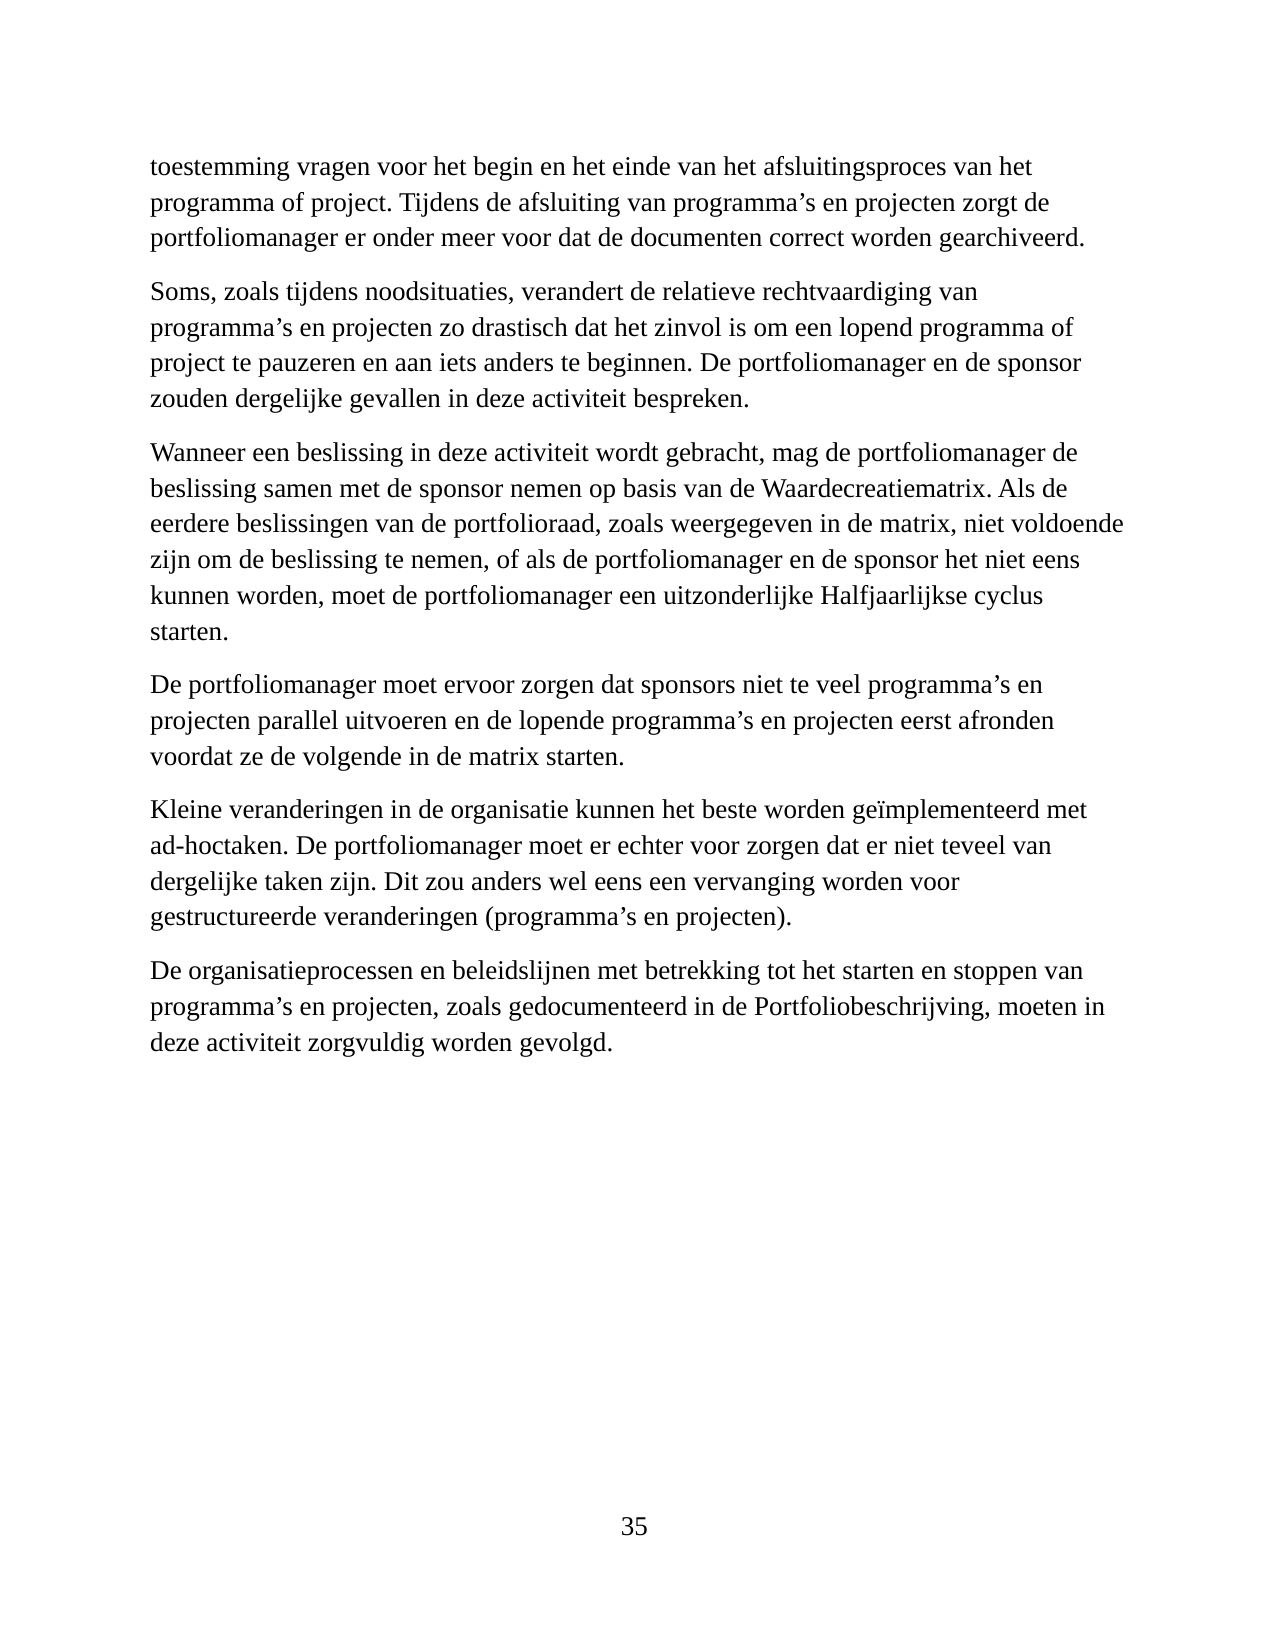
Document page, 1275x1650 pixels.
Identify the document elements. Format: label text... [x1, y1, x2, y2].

text toestemming vragen voor het begin en het einde van het afsluitingsproces van het programma of project. Tijdens de afsluiting van programma’s en projecten zorgt de portfoliomanager er onder meer voor dat de documenten correct worden gearchiveerd. [150, 150, 1125, 253]
text De portfoliomanager moet ervoor zorgen dat sponsors niet te veel programma’s en projecten parallel uitvoeren en de lopende programma’s en projecten eerst afronden voordat ze de volgende in de matrix starten. [150, 668, 1125, 771]
text Kleine veranderingen in de organisatie kunnen het beste worden geïmplementeerd met ad-hoctaken. De portfoliomanager moet er echter voor zorgen dat er niet teveel van dergelijke taken zijn. Dit zou anders wel eens een vervanging worden voor gestructureerde veranderingen (programma’s en projecten). [150, 793, 1125, 932]
text Soms, zoals tijdens noodsituaties, verandert de relatieve rechtvaardiging van programma’s en projecten zo drastisch dat het zinvol is om een lopend programma of project te pauzeren en aan iets anders te beginnen. De portfoliomanager en de sponsor zouden dergelijke gevallen in deze activiteit bespreken. [150, 275, 1125, 413]
text Wanneer een beslissing in deze activiteit wordt gebracht, mag de portfoliomanager de beslissing samen met de sponsor nemen op basis van de Waardecreatiematrix. Als de eerdere beslissingen van de portfolioraad, zoals weergegeven in de matrix, niet voldoende zijn om de beslissing te nemen, of als de portfoliomanager en de sponsor het niet eens kunnen worden, moet de portfoliomanager een uitzonderlijke Halfjaarlijkse cyclus starten. [150, 436, 1125, 646]
text De organisatieprocessen en beleidslijnen met betrekking tot het starten en stoppen van programma’s en projecten, zoals gedocumenteerd in de Portfoliobeschrijving, moeten in deze activiteit zorgvuldig worden gevolgd. [150, 954, 1125, 1057]
